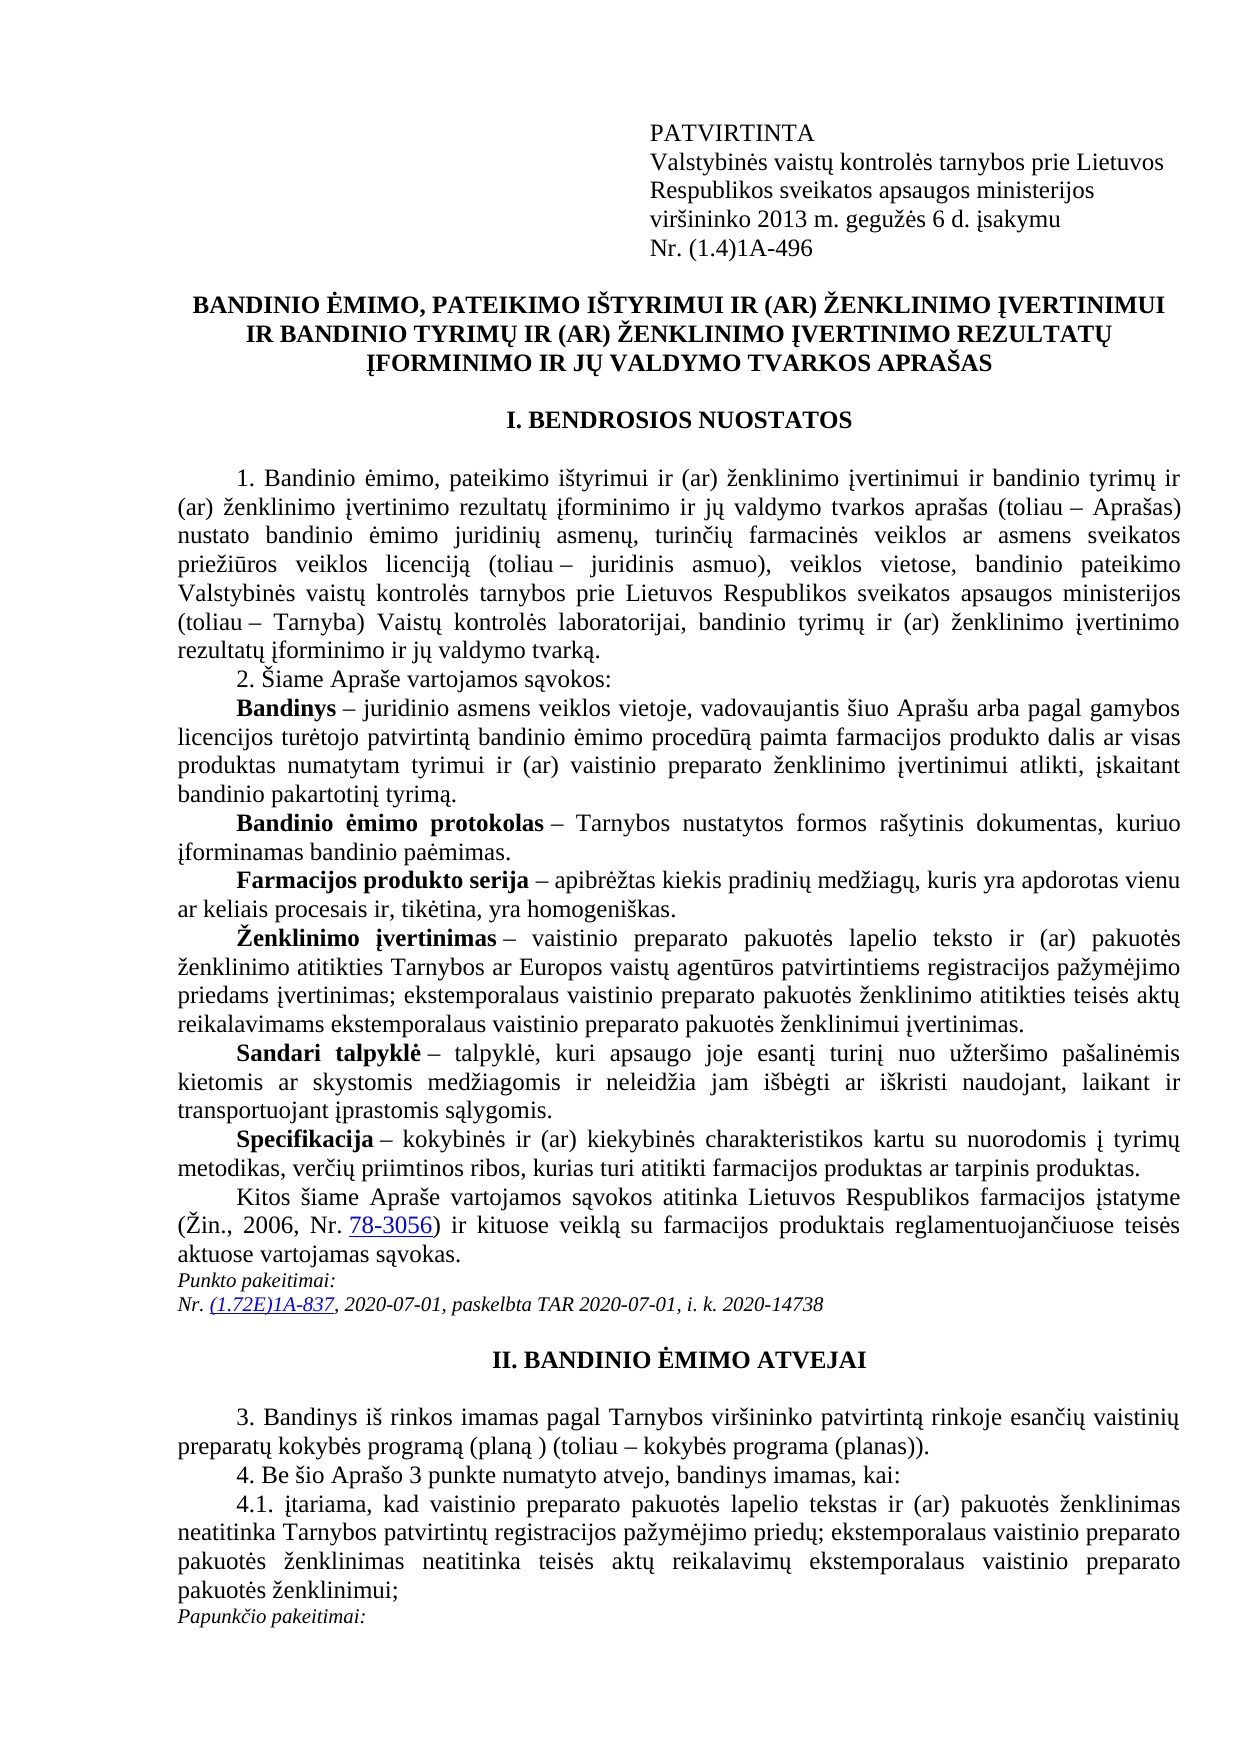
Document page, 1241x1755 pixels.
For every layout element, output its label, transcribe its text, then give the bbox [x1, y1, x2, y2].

text Farmacijos produkto serija – apibrėžtas kiekis pradinių medžiagų, kuris yra apdorotas vienu ar keliais procesais ir, tikėtina, yra homogeniškas. [177, 866, 1181, 923]
text Nr. (1.72E)1A-837, 2020-07-01, paskelbta TAR 2020-07-01, i. k. 2020-14738 [177, 1292, 1181, 1316]
text Kitos šiame Apraše vartojamos sąvokos atitinka Lietuvos Respublikos farmacijos įstatyme (Žin., 2006, Nr. 78-3056) ir kituose veiklą su farmacijos produktais reglamentuojančiuose teisės aktuose vartojamas sąvokas. [177, 1182, 1181, 1268]
text I. BENDROSIOS NUOSTATOS [177, 406, 1181, 434]
text 4. Be šio Aprašo 3 punkte numatyto atvejo, bandinys imamas, kai: [177, 1460, 1181, 1489]
text Bandinys – juridinio asmens veiklos vietoje, vadovaujantis šiuo Aprašu arba pagal gamybos licencijos turėtojo patvirtintą bandinio ėmimo procedūrą paimta farmacijos produkto dalis ar visas produktas numatytam tyrimui ir (ar) vaistinio preparato ženklinimo įvertinimui atlikti, įskaitant bandinio pakartotinį tyrimą. [177, 693, 1181, 808]
text Specifikacija – kokybinės ir (ar) kiekybinės charakteristikos kartu su nuorodomis į tyrimų metodikas, verčių priimtinos ribos, kurias turi atitikti farmacijos produktas ar tarpinis produktas. [177, 1124, 1181, 1182]
text Respublikos sveikatos apsaugos ministerijos [649, 176, 1181, 204]
text Sandari talpyklė – talpyklė, kuri apsaugo joje esantį turinį nuo užteršimo pašalinėmis kietomis ar skystomis medžiagomis ir neleidžia jam išbėgti ar iškristi naudojant, laikant ir transportuojant įprastomis sąlygomis. [177, 1038, 1181, 1124]
text 3. Bandinys iš rinkos imamas pagal Tarnybos viršininko patvirtintą rinkoje esančių vaistinių preparatų kokybės programą (planą ) (toliau – kokybės programa (planas)). [177, 1402, 1181, 1460]
text Papunkčio pakeitimai: [177, 1604, 1181, 1628]
text viršininko 2013 m. gegužės 6 d. įsakymu [649, 204, 1181, 233]
text Nr. (1.4)1A-496 [649, 233, 1181, 262]
text 1. Bandinio ėmimo, pateikimo ištyrimui ir (ar) ženklinimo įvertinimui ir bandinio tyrimų ir (ar) ženklinimo įvertinimo rezultatų įforminimo ir jų valdymo tvarkos aprašas (toliau – Aprašas) nustato bandinio ėmimo juridinių asmenų, turinčių farmacinės veiklos ar asmens sveikatos priežiūros veiklos licenciją (toliau – juridinis asmuo), veiklos vietose, bandinio pateikimo Valstybinės vaistų kontrolės tarnybos prie Lietuvos Respublikos sveikatos apsaugos ministerijos (toliau – Tarnyba) Vaistų kontrolės laboratorijai, bandinio tyrimų ir (ar) ženklinimo įvertinimo rezultatų įforminimo ir jų valdymo tvarką. [177, 463, 1181, 664]
text PATVIRTINTA [649, 118, 1181, 147]
text Valstybinės vaistų kontrolės tarnybos prie Lietuvos [649, 147, 1181, 176]
text II. BANDINIO ĖMIMO ATVEJAI [177, 1345, 1181, 1374]
text BANDINIO ĖMIMO, PATEIKIMO IŠTYRIMUI IR (AR) ŽENKLINIMO ĮVERTINIMUI IR bandiniO tyrimŲ ir (ar) ŽENKLINIMO įvertinimo rezultatų ĮFORMINIMO IR JŲ VALDYMO TVARKOS APRAŠAS [177, 291, 1181, 377]
text Bandinio ėmimo protokolas – Tarnybos nustatytos formos rašytinis dokumentas, kuriuo įforminamas bandinio paėmimas. [177, 808, 1181, 866]
text 4.1. įtariama, kad vaistinio preparato pakuotės lapelio tekstas ir (ar) pakuotės ženklinimas neatitinka Tarnybos patvirtintų registracijos pažymėjimo priedų; ekstemporalaus vaistinio preparato pakuotės ženklinimas neatitinka teisės aktų reikalavimų ekstemporalaus vaistinio preparato pakuotės ženklinimui; [177, 1489, 1181, 1604]
text 2. Šiame Apraše vartojamos sąvokos: [177, 664, 1181, 693]
text Punkto pakeitimai: [177, 1268, 1181, 1292]
text Ženklinimo įvertinimas – vaistinio preparato pakuotės lapelio teksto ir (ar) pakuotės ženklinimo atitikties Tarnybos ar Europos vaistų agentūros patvirtintiems registracijos pažymėjimo priedams įvertinimas; ekstemporalaus vaistinio preparato pakuotės ženklinimo atitikties teisės aktų reikalavimams ekstemporalaus vaistinio preparato pakuotės ženklinimui įvertinimas. [177, 923, 1181, 1038]
